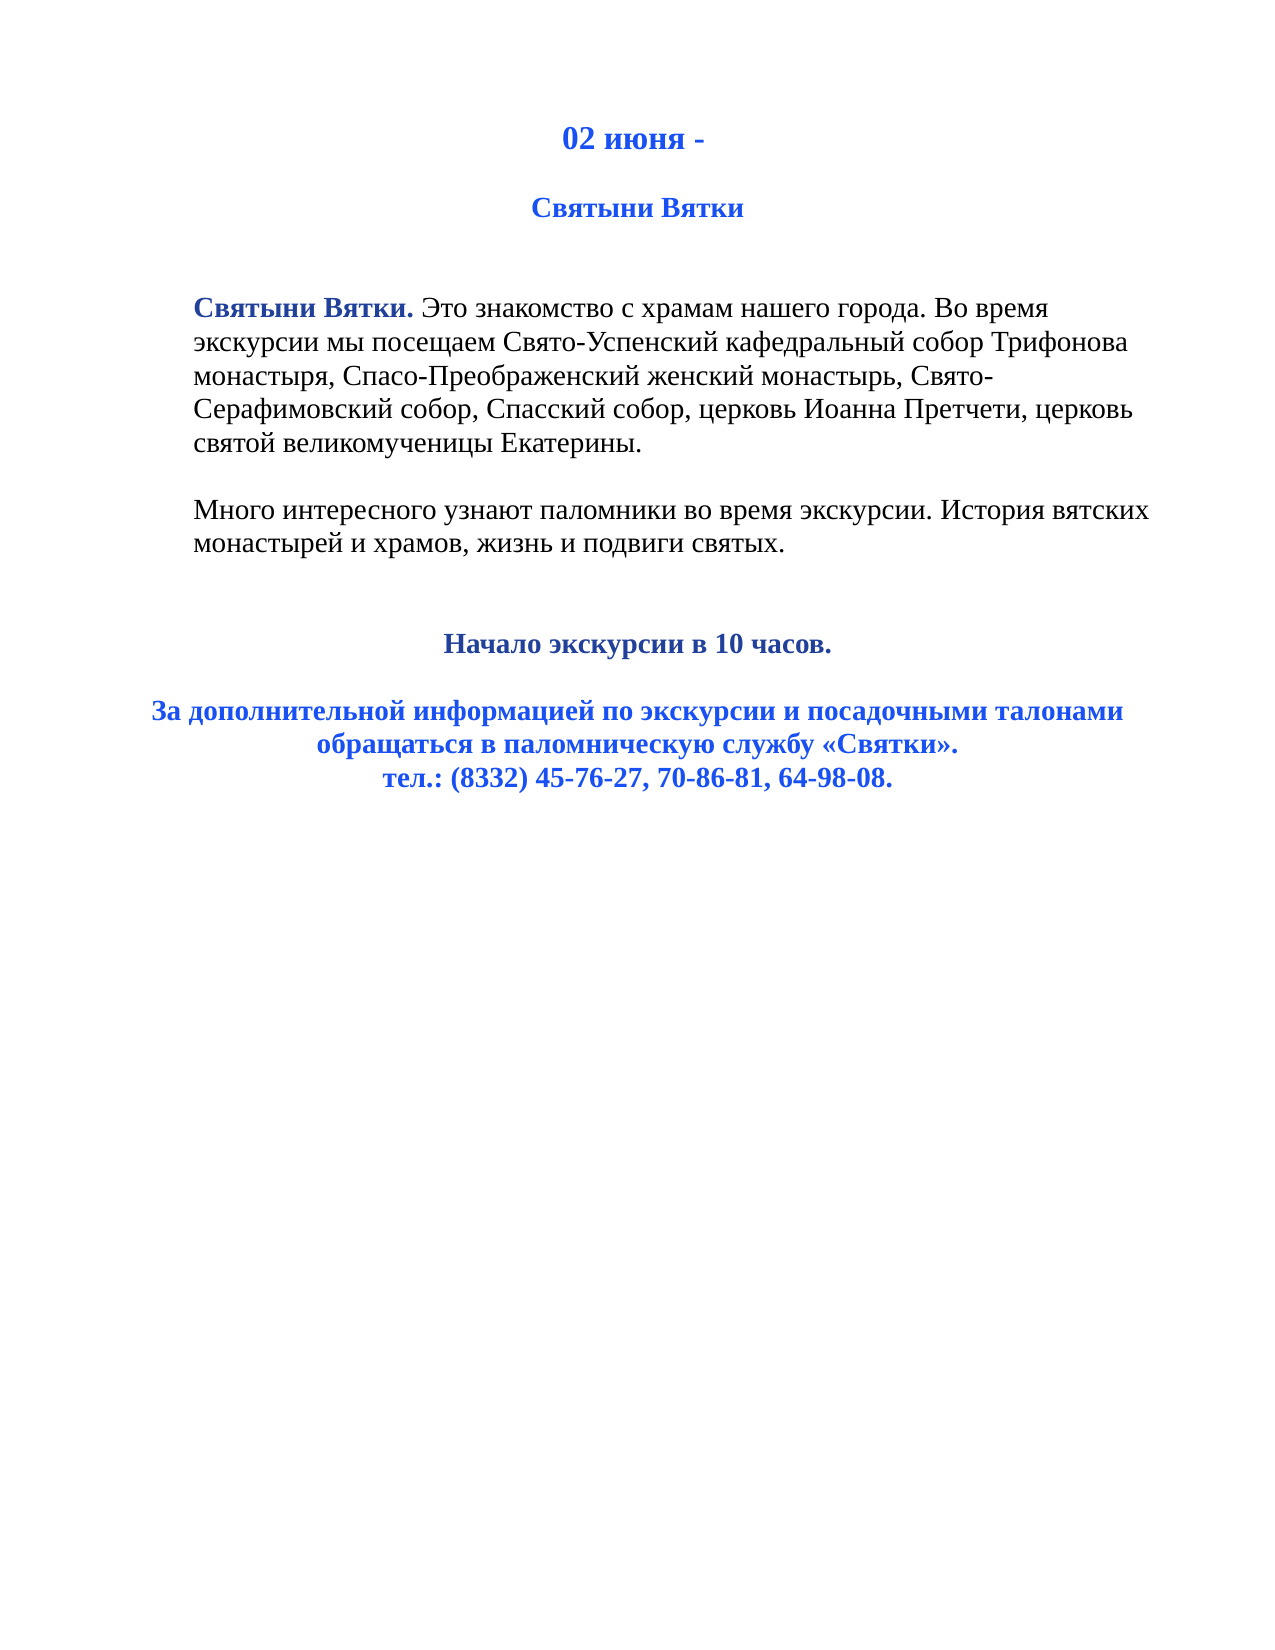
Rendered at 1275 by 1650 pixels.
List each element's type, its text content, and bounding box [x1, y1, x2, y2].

list Святыни Вятки. Это знакомство с храмам нашего города. Во время экскурсии мы посещаем Свято-Успенский кафедральный собор Трифонова монастыря, Спасо-Преображенский женский монастырь, Свято-Серафимовский собор, Спасский собор, церковь Иоанна Претчети, церковь святой великомученицы Екатерины. [156, 291, 1157, 458]
text Святыни Вятки [118, 190, 1157, 223]
list Много интересного узнают паломники во время экскурсии. История вятских монастырей и храмов, жизнь и подвиги святых. [156, 492, 1157, 559]
text За дополнительной информацией по экскурсии и посадочными талонами обращаться в паломническую службу «Святки». [118, 693, 1157, 760]
text Начало экскурсии в 10 часов. [118, 626, 1157, 659]
text 02 июня - [118, 118, 1157, 156]
text тел.: (8332) 45-76-27, 70-86-81, 64-98-08. [118, 760, 1157, 794]
